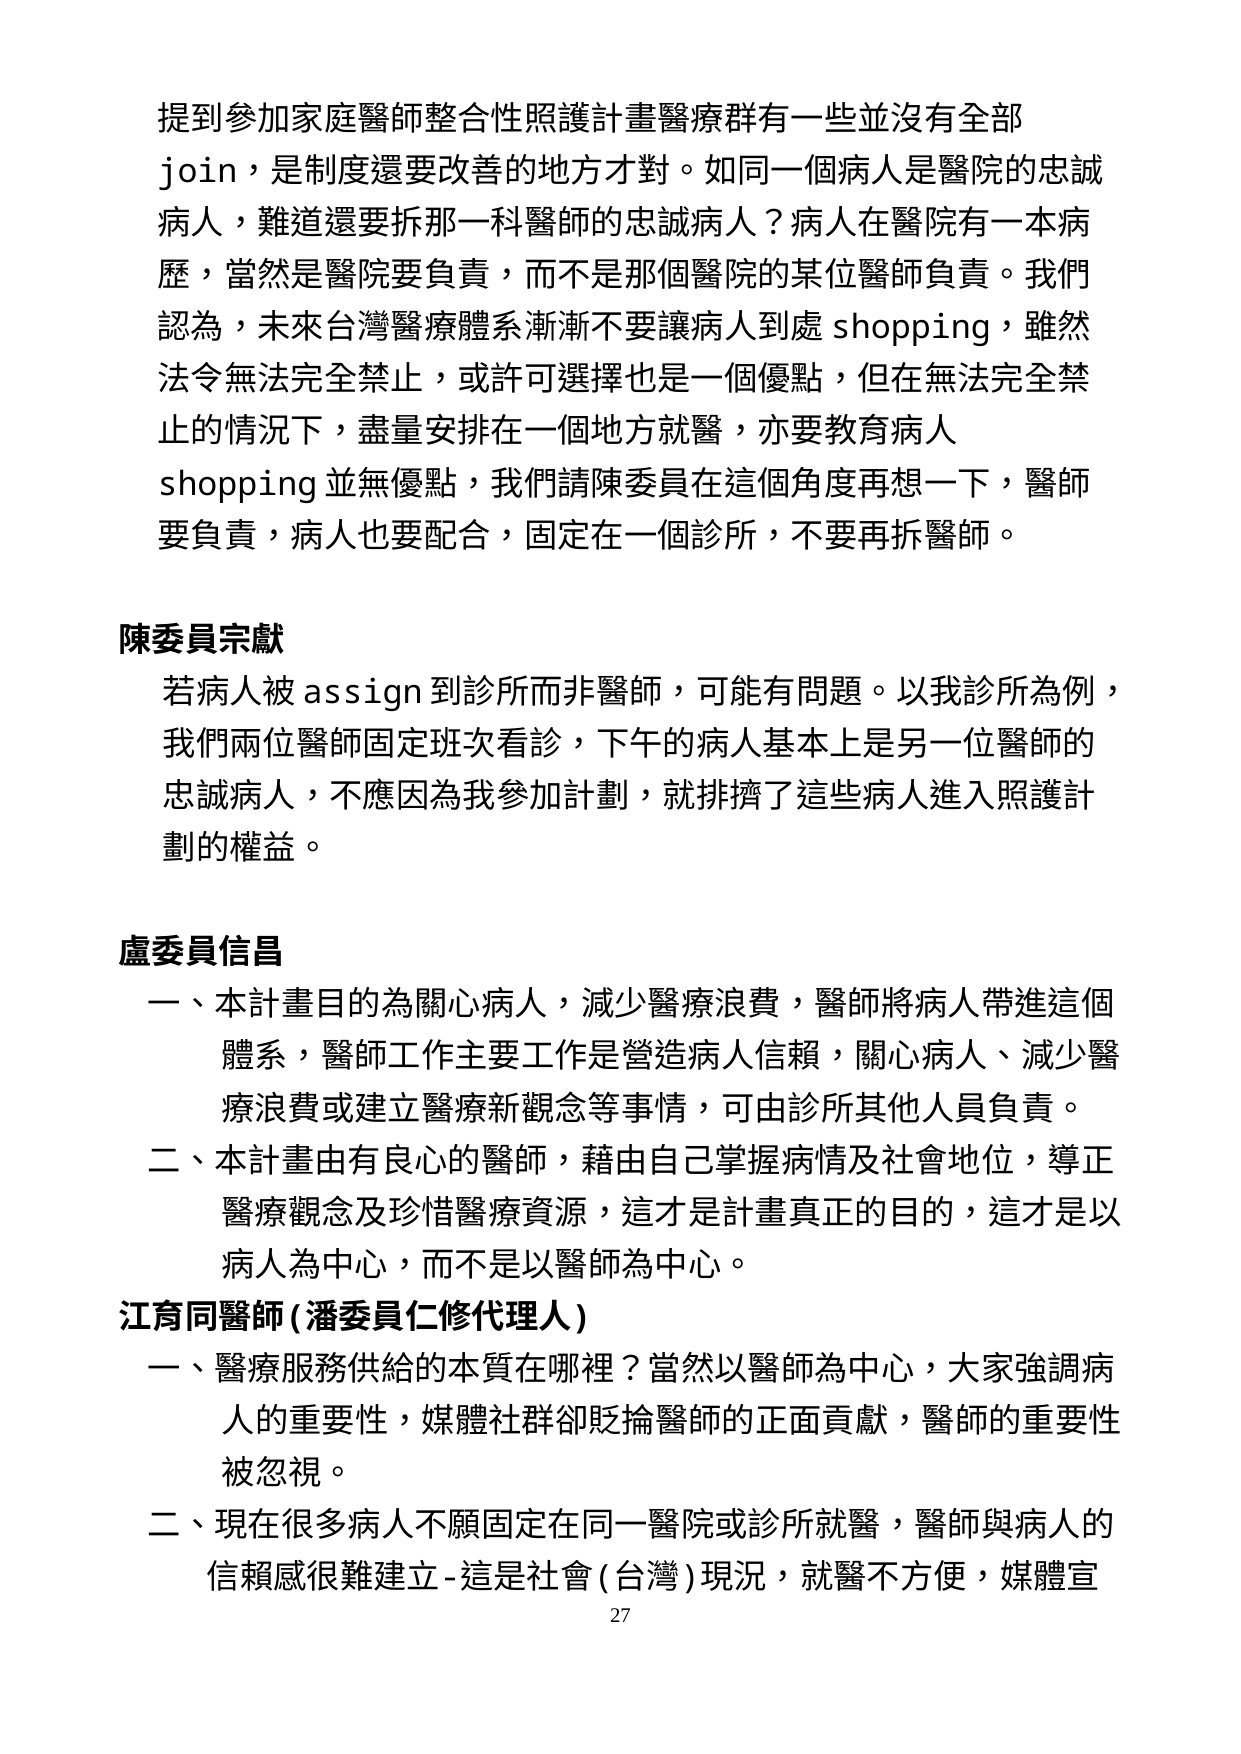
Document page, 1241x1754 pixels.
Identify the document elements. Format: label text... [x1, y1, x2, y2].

text 一、本計畫目的為關心病人，減少醫療浪費，醫師將病人帶進這個體系，醫師工作主要工作是營造病人信賴，關心病人、減少醫療浪費或建立醫療新觀念等事情，可由診所其他人員負責。 [147, 974, 1122, 1130]
text 一、醫療服務供給的本質在哪裡？當然以醫師為中心，大家強調病人的重要性，媒體社群卻貶掄醫師的正面貢獻，醫師的重要性被忽視。 [148, 1339, 1122, 1495]
text 以病人為中心，就是病人record 集中在一個地方，台灣病人看病不僅看廟也看和尚，我們在意的是，一個病人的病歷分散在10~20個地方，沒有一位醫師真正了解一個病人，只知一個片段。剛陳宗獻委員說，如果是 group practice，我相信group practice也只有一份病歷，三個醫師在一個診所，也只有一份病歷，即使醫師來來去去，病歷還是在該診所，若要求我們拆解每位醫師，就是將病人又拆了，我認為診所那個location已經是病人願意且習慣去的就醫場所，所以那個診所就要負責。至於提到參加家庭醫師整合性照護計畫醫療群有一些並沒有全部join，是制度還要改善的地方才對。如同一個病人是醫院的忠誠病人，難道還要拆那一科醫師的忠誠病人？病人在醫院有一本病歷，當然是醫院要負責，而不是那個醫院的某位醫師負責。我們認為，未來台灣醫療體系漸漸不要讓病人到處shopping，雖然法令無法完全禁止，或許可選擇也是一個優點，但在無法完全禁止的情況下，盡量安排在一個地方就醫，亦要教育病人shopping並無優點，我們請陳委員在這個角度再想一下，醫師要負責，病人也要配合，固定在一個診所，不要再拆醫師。 [156, 89, 1122, 557]
text 陳委員宗獻 [118, 609, 1122, 662]
text 二、現在很多病人不願固定在同一醫院或診所就醫，醫師與病人的信賴感很難建立-這是社會(台灣)現況，就醫不方便，媒體宣 [148, 1495, 1122, 1599]
text 江育同醫師(潘委員仁修代理人) [118, 1287, 1122, 1339]
text 若病人被assign到診所而非醫師，可能有問題。以我診所為例，我們兩位醫師固定班次看診，下午的病人基本上是另一位醫師的忠誠病人，不應因為我參加計劃，就排擠了這些病人進入照護計劃的權益。 [162, 662, 1122, 870]
text 二、本計畫由有良心的醫師，藉由自己掌握病情及社會地位，導正醫療觀念及珍惜醫療資源，這才是計畫真正的目的，這才是以病人為中心，而不是以醫師為中心。 [148, 1130, 1122, 1287]
text 盧委員信昌 [118, 922, 1122, 974]
